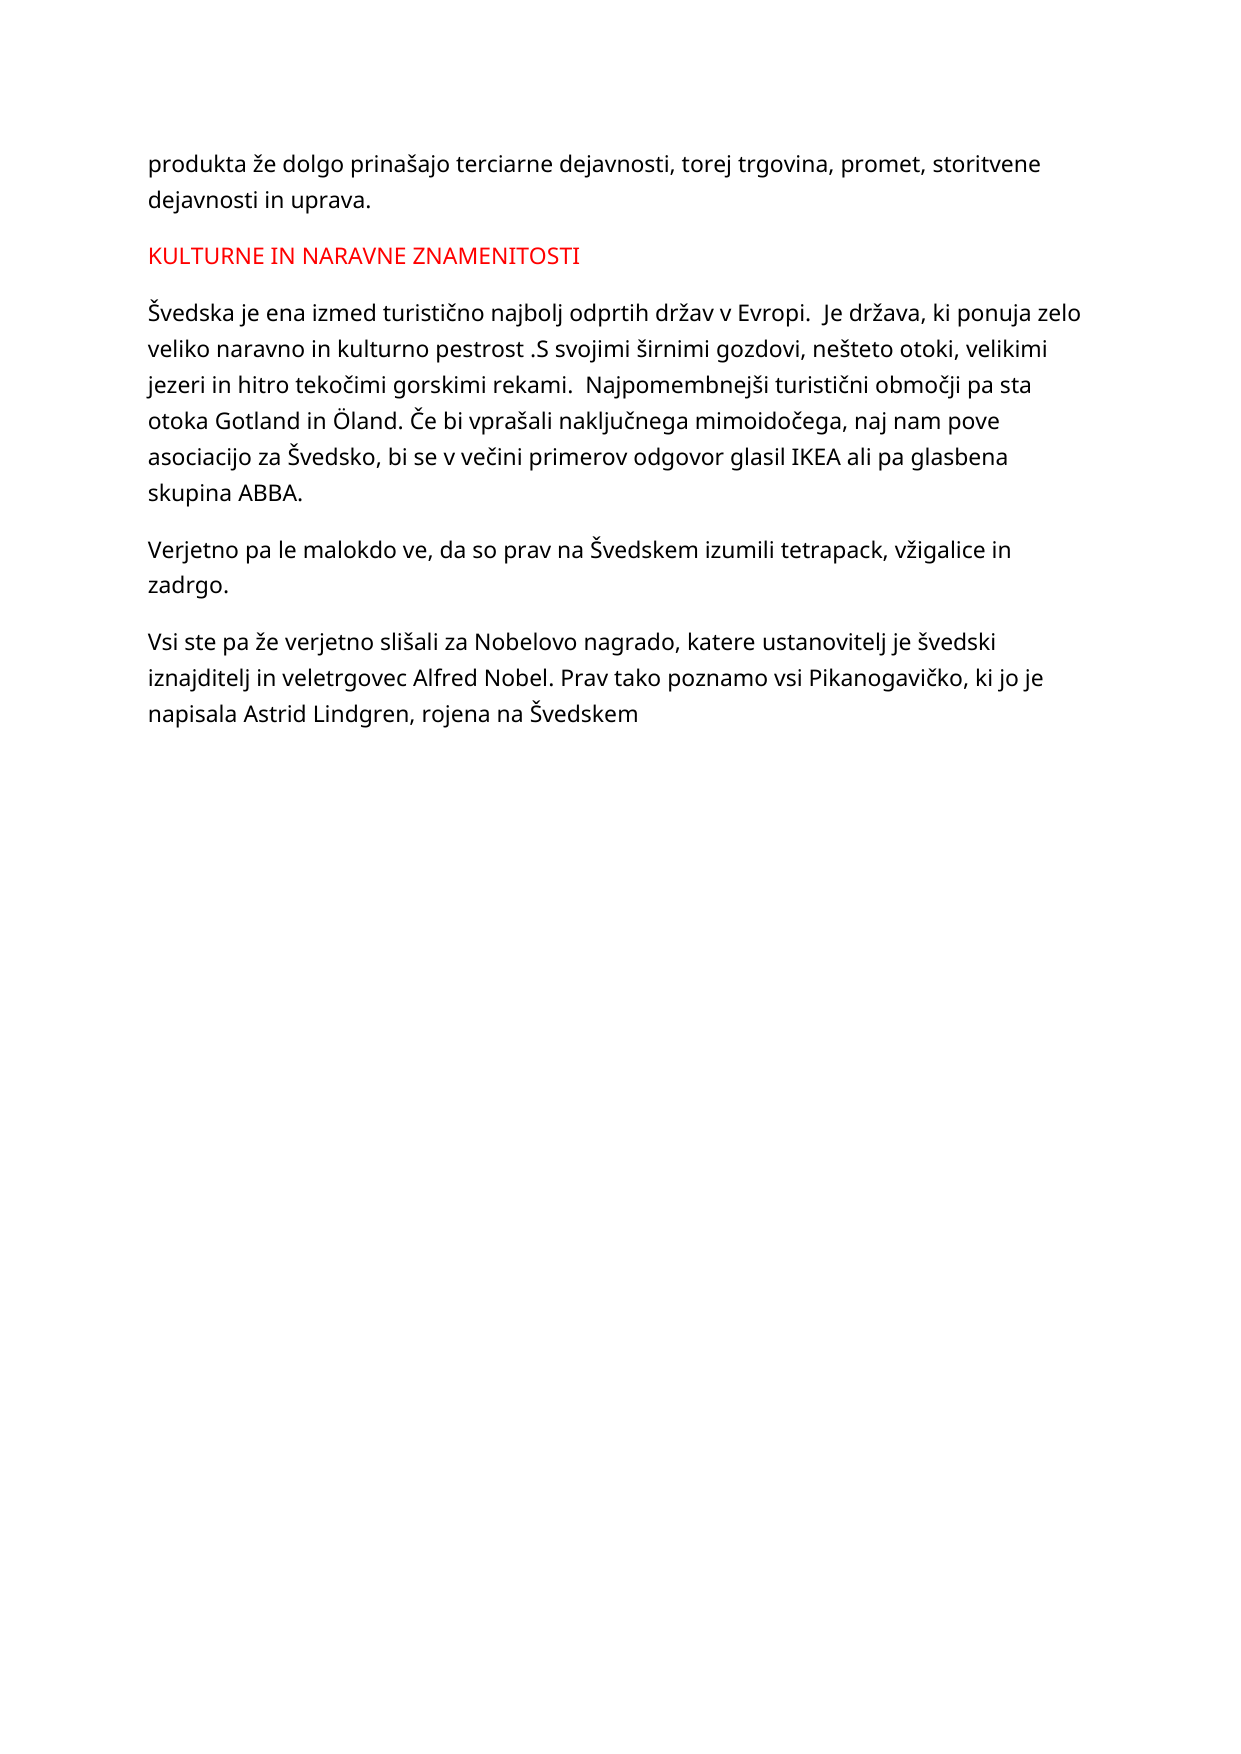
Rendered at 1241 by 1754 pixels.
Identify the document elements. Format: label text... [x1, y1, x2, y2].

text Vsi ste pa že verjetno slišali za Nobelovo nagrado, katere ustanovitelj je švedski iznajditelj in veletrgovec Alfred Nobel. Prav tako poznamo vsi Pikanogavičko, ki jo je napisala Astrid Lindgren, rojena na Švedskem [148, 626, 1093, 729]
text KULTURNE IN NARAVNE ZNAMENITOSTI [148, 240, 1093, 272]
text Švedska je ena izmed turistično najbolj odprtih držav v Evropi. Je država, ki ponuja zelo veliko naravno in kulturno pestrost .S svojimi širnimi gozdovi, nešteto otoki, velikimi jezeri in hitro tekočimi gorskimi rekami. Najpomembnejši turistični območji pa sta otoka Gotland in Öland. Če bi vprašali naključnega mimoidočega, naj nam pove asociacijo za Švedsko, bi se v večini primerov odgovor glasil IKEA ali pa glasbena skupina ABBA. [148, 297, 1093, 508]
text produkta že dolgo prinašajo terciarne dejavnosti, torej trgovina, promet, storitvene dejavnosti in uprava. [148, 148, 1093, 215]
text Verjetno pa le malokdo ve, da so prav na Švedskem izumili tetrapack, vžigalice in zadrgo. [148, 533, 1093, 601]
